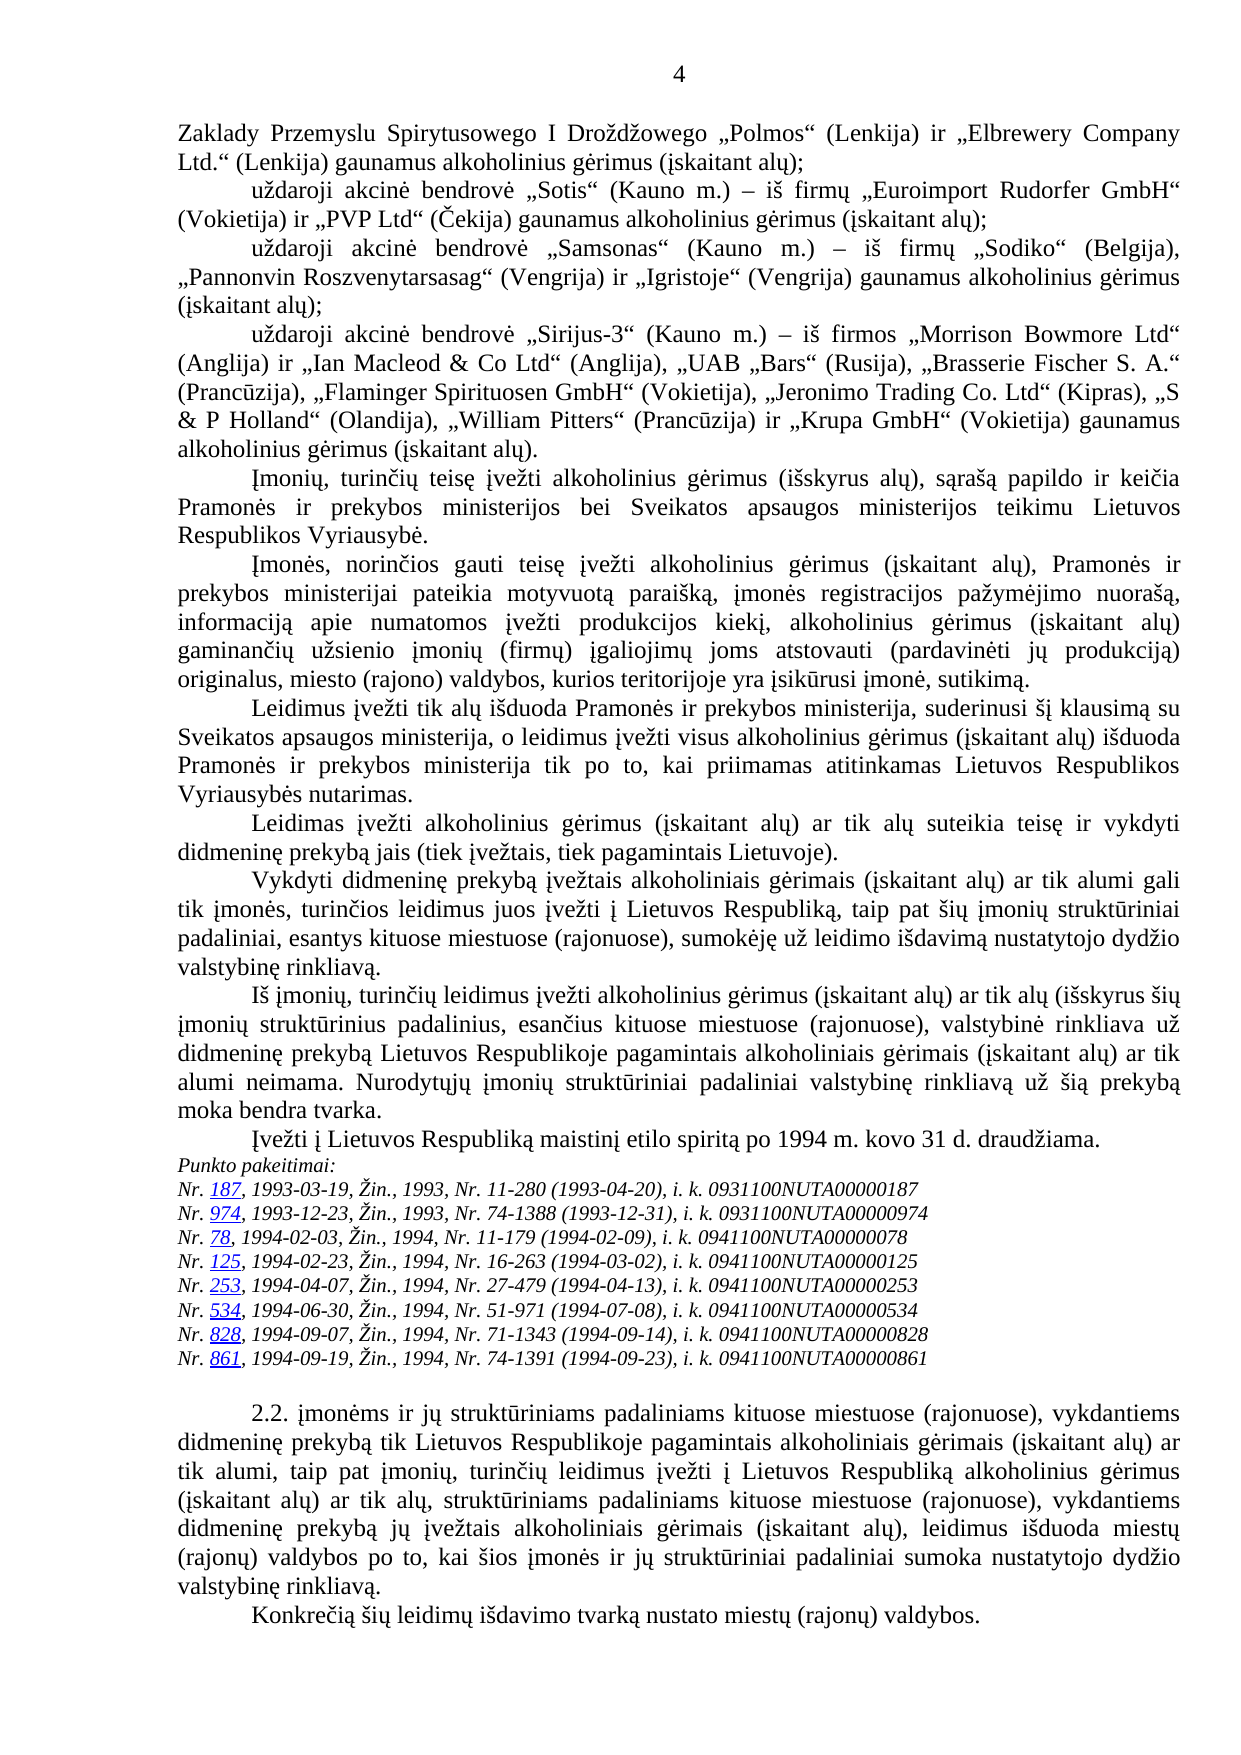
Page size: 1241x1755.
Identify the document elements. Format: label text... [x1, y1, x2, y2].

text Nr. 253, 1994-04-07, Žin., 1994, Nr. 27-479 (1994-04-13), i. k. 0941100NUTA00000253 [177, 1273, 1181, 1297]
text Punkto pakeitimai: [177, 1153, 1181, 1177]
text Įmonių, turinčių teisę įvežti alkoholinius gėrimus (išskyrus alų), sąrašą papildo ir keičia Pramonės ir prekybos ministerijos bei Sveikatos apsaugos ministerijos teikimu Lietuvos Respublikos Vyriausybė. [177, 463, 1181, 549]
text Nr. 974, 1993-12-23, Žin., 1993, Nr. 74-1388 (1993-12-31), i. k. 0931100NUTA00000974 [177, 1201, 1181, 1225]
text Leidimus įvežti tik alų išduoda Pramonės ir prekybos ministerija, suderinusi šį klausimą su Sveikatos apsaugos ministerija, o leidimus įvežti visus alkoholinius gėrimus (įskaitant alų) išduoda Pramonės ir prekybos ministerija tik po to, kai priimamas atitinkamas Lietuvos Respublikos Vyriausybės nutarimas. [177, 693, 1181, 808]
text Iš įmonių, turinčių leidimus įvežti alkoholinius gėrimus (įskaitant alų) ar tik alų (išskyrus šių įmonių struktūrinius padalinius, esančius kituose miestuose (rajonuose), valstybinė rinkliava už didmeninę prekybą Lietuvos Respublikoje pagamintais alkoholiniais gėrimais (įskaitant alų) ar tik alumi neimama. Nurodytųjų įmonių struktūriniai padaliniai valstybinę rinkliavą už šią prekybą moka bendra tvarka. [177, 981, 1181, 1124]
text Įvežti į Lietuvos Respubliką maistinį etilo spiritą po 1994 m. kovo 31 d. draudžiama. [177, 1124, 1181, 1153]
text Nr. 534, 1994-06-30, Žin., 1994, Nr. 51-971 (1994-07-08), i. k. 0941100NUTA00000534 [177, 1297, 1181, 1322]
text Įmonės, norinčios gauti teisę įvežti alkoholinius gėrimus (įskaitant alų), Pramonės ir prekybos ministerijai pateikia motyvuotą paraišką, įmonės registracijos pažymėjimo nuorašą, informaciją apie numatomos įvežti produkcijos kiekį, alkoholinius gėrimus (įskaitant alų) gaminančių užsienio įmonių (firmų) įgaliojimų joms atstovauti (pardavinėti jų produkciją) originalus, miesto (rajono) valdybos, kurios teritorijoje yra įsikūrusi įmonė, sutikimą. [177, 549, 1181, 693]
text 2.2. įmonėms ir jų struktūriniams padaliniams kituose miestuose (rajonuose), vykdantiems didmeninę prekybą tik Lietuvos Respublikoje pagamintais alkoholiniais gėrimais (įskaitant alų) ar tik alumi, taip pat įmonių, turinčių leidimus įvežti į Lietuvos Respubliką alkoholinius gėrimus (įskaitant alų) ar tik alų, struktūriniams padaliniams kituose miestuose (rajonuose), vykdantiems didmeninę prekybą jų įvežtais alkoholiniais gėrimais (įskaitant alų), leidimus išduoda miestų (rajonų) valdybos po to, kai šios įmonės ir jų struktūriniai padaliniai sumoka nustatytojo dydžio valstybinę rinkliavą. [177, 1398, 1181, 1600]
text uždaroji akcinė bendrovė „Samsonas“ (Kauno m.) – iš firmų „Sodiko“ (Belgija), „Pannonvin Roszvenytarsasag“ (Vengrija) ir „Igristoje“ (Vengrija) gaunamus alkoholinius gėrimus (įskaitant alų); [177, 233, 1181, 319]
text Konkrečią šių leidimų išdavimo tvarką nustato miestų (rajonų) valdybos. [177, 1600, 1181, 1628]
text Nr. 861, 1994-09-19, Žin., 1994, Nr. 74-1391 (1994-09-23), i. k. 0941100NUTA00000861 [177, 1346, 1181, 1370]
text uždaroji akcinė bendrovė „Sotis“ (Kauno m.) – iš firmų „Euroimport Rudorfer GmbH“ (Vokietija) ir „PVP Ltd“ (Čekija) gaunamus alkoholinius gėrimus (įskaitant alų); [177, 176, 1181, 233]
text Leidimas įvežti alkoholinius gėrimus (įskaitant alų) ar tik alų suteikia teisę ir vykdyti didmeninę prekybą jais (tiek įvežtais, tiek pagamintais Lietuvoje). [177, 808, 1181, 866]
text Zaklady Przemyslu Spirytusowego I Droždžowego „Polmos“ (Lenkija) ir „Elbrewery Company Ltd.“ (Lenkija) gaunamus alkoholinius gėrimus (įskaitant alų); [177, 118, 1181, 176]
text Nr. 125, 1994-02-23, Žin., 1994, Nr. 16-263 (1994-03-02), i. k. 0941100NUTA00000125 [177, 1249, 1181, 1273]
text Nr. 187, 1993-03-19, Žin., 1993, Nr. 11-280 (1993-04-20), i. k. 0931100NUTA00000187 [177, 1177, 1181, 1201]
text Vykdyti didmeninę prekybą įvežtais alkoholiniais gėrimais (įskaitant alų) ar tik alumi gali tik įmonės, turinčios leidimus juos įvežti į Lietuvos Respubliką, taip pat šių įmonių struktūriniai padaliniai, esantys kituose miestuose (rajonuose), sumokėję už leidimo išdavimą nustatytojo dydžio valstybinę rinkliavą. [177, 866, 1181, 981]
text uždaroji akcinė bendrovė „Sirijus-3“ (Kauno m.) – iš firmos „Morrison Bowmore Ltd“ (Anglija) ir „Ian Macleod & Co Ltd“ (Anglija), „UAB „Bars“ (Rusija), „Brasserie Fischer S. A.“ (Prancūzija), „Flaminger Spirituosen GmbH“ (Vokietija), „Jeronimo Trading Co. Ltd“ (Kipras), „S & P Holland“ (Olandija), „William Pitters“ (Prancūzija) ir „Krupa GmbH“ (Vokietija) gaunamus alkoholinius gėrimus (įskaitant alų). [177, 319, 1181, 463]
text Nr. 828, 1994-09-07, Žin., 1994, Nr. 71-1343 (1994-09-14), i. k. 0941100NUTA00000828 [177, 1322, 1181, 1346]
text Nr. 78, 1994-02-03, Žin., 1994, Nr. 11-179 (1994-02-09), i. k. 0941100NUTA00000078 [177, 1225, 1181, 1249]
